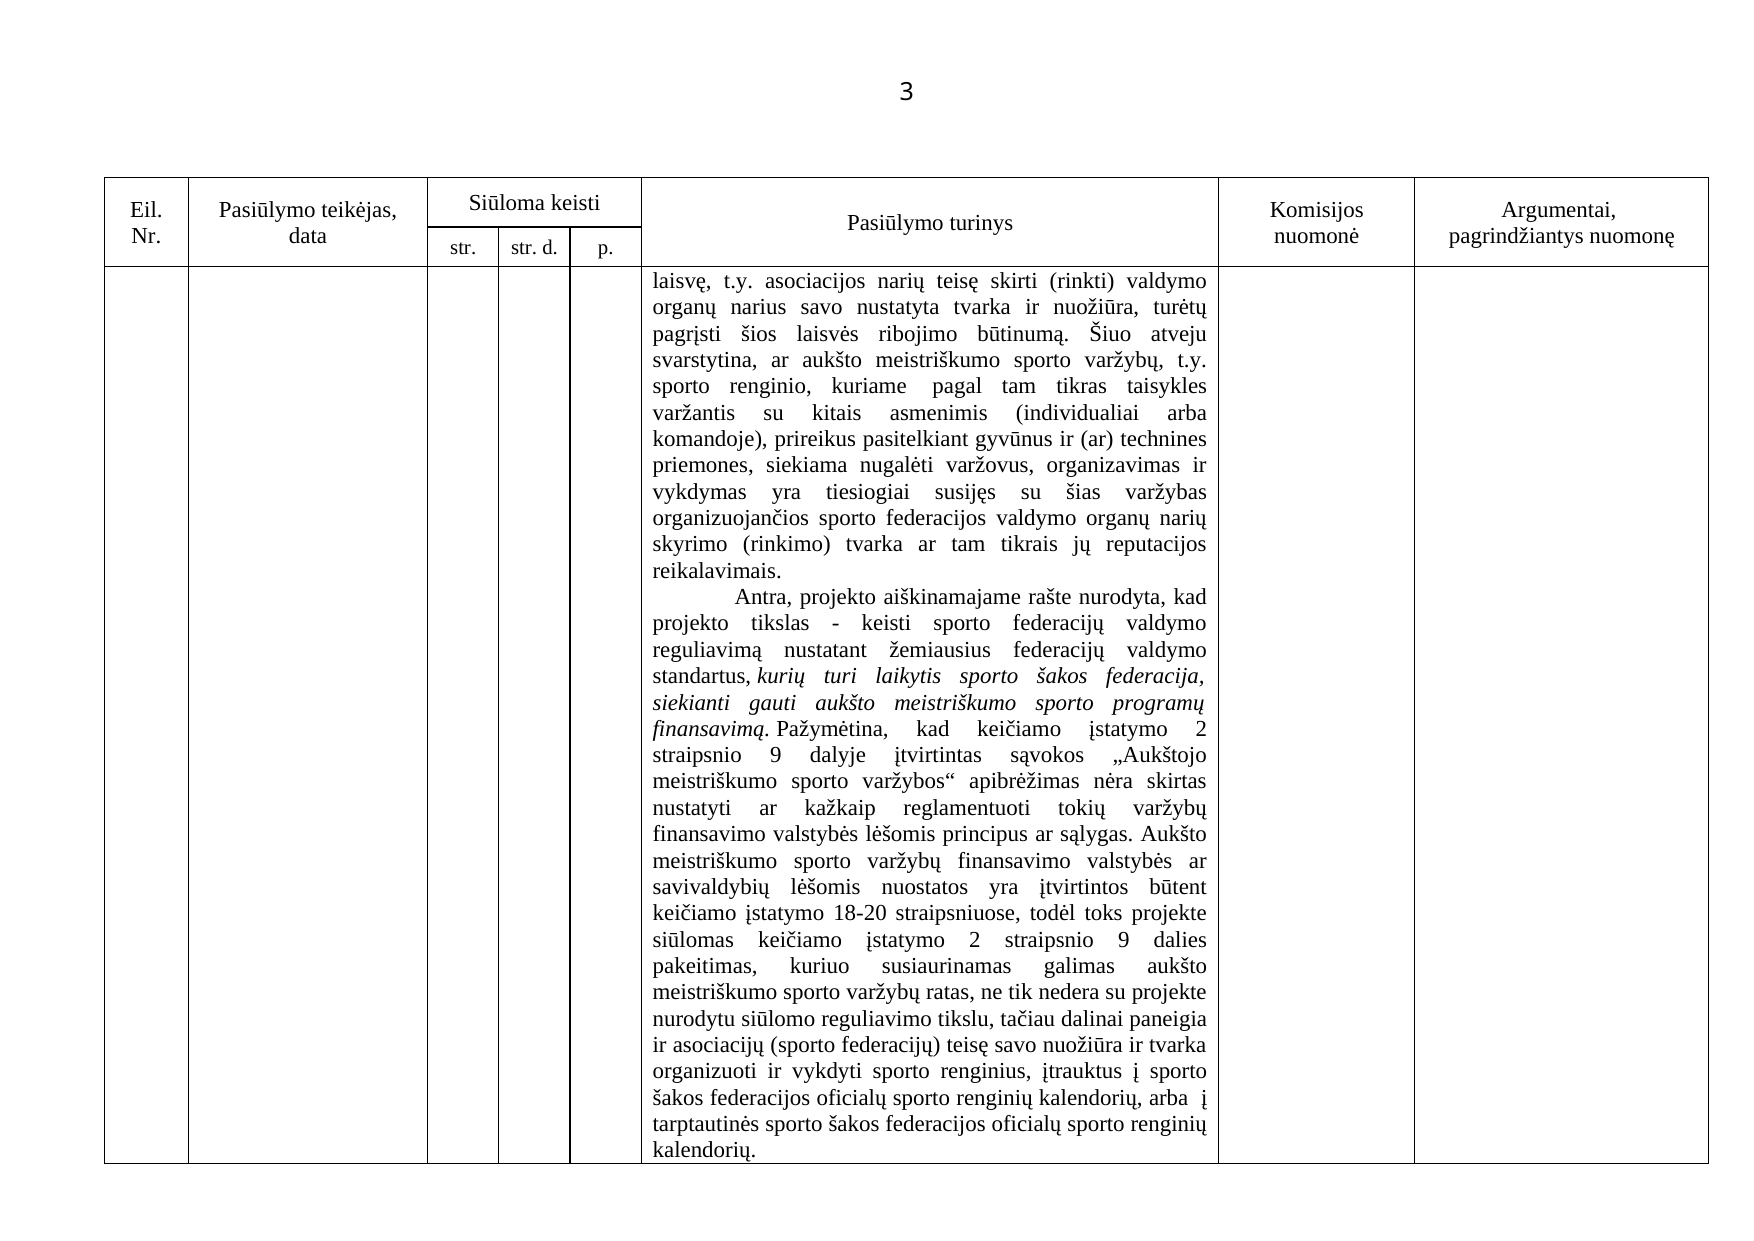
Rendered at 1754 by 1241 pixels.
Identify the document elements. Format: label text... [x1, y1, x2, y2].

table_cell p. [571, 228, 641, 266]
table_cell [189, 267, 427, 1163]
table_header Siūloma keisti [428, 178, 641, 226]
table_cell [571, 267, 641, 1163]
table_header Pasiūlymo teikėjas, data [189, 178, 427, 266]
table_cell [499, 267, 569, 1163]
table_header Eil. Nr. [105, 178, 188, 266]
table_cell [105, 267, 188, 1163]
table_cell [1415, 267, 1708, 1163]
table_header Komisijos nuomonė [1219, 178, 1414, 266]
table_cell [1219, 267, 1414, 1163]
table_cell [428, 267, 498, 1163]
table_cell str. [428, 228, 498, 266]
table_header Argumentai, pagrindžiantys nuomonę [1415, 178, 1708, 266]
table_cell str. d. [499, 228, 569, 266]
table_header Pasiūlymo turinys [642, 178, 1218, 266]
table_cell laisvę, t.y. asociacijos narių teisę skirti (rinkti) valdymo organų narius savo nustatyta tvarka ir nuožiūra, turėtų pagrįsti šios laisvės ribojimo būtinumą. Šiuo atveju svarstytina, ar aukšto meistriškumo sporto varžybų, t.y. sporto renginio, kuriame pagal tam tikras taisykles varžantis su kitais asmenimis (individualiai arba komandoje), prireikus pasitelkiant gyvūnus ir (ar) technines priemones, siekiama nugalėti varžovus, organizavimas ir vykdymas yra tiesiogiai susijęs su šias varžybas organizuojančios sporto federacijos valdymo organų narių skyrimo (rinkimo) tvarka ar tam tikrais jų reputacijos reikalavimais. Antra, projekto aiškinamajame rašte nurodyta, kad projekto tikslas - keisti sporto federacijų valdymo reguliavimą nustatant žemiausius federacijų valdymo standartus, kurių turi laikytis sporto šakos federacija, siekianti gauti aukšto meistriškumo sporto programų finansavimą. Pažymėtina, kad keičiamo įstatymo 2 straipsnio 9 dalyje įtvirtintas sąvokos „Aukštojo meistriškumo sporto varžybos“ apibrėžimas nėra skirtas nustatyti ar kažkaip reglamentuoti tokių varžybų finansavimo valstybės lėšomis principus ar sąlygas. Aukšto meistriškumo sporto varžybų finansavimo valstybės ar savivaldybių lėšomis nuostatos yra įtvirtintos būtent keičiamo įstatymo 18-20 straipsniuose, todėl toks projekte siūlomas keičiamo įstatymo 2 straipsnio 9 dalies pakeitimas, kuriuo susiaurinamas galimas aukšto meistriškumo sporto varžybų ratas, ne tik nedera su projekte nurodytu siūlomo reguliavimo tikslu, tačiau dalinai paneigia ir asociacijų (sporto federacijų) teisę savo nuožiūra ir tvarka organizuoti ir vykdyti sporto renginius, įtrauktus į sporto šakos federacijos oficialų sporto renginių kalendorių, arba į tarptautinės sporto šakos federacijos oficialų sporto renginių kalendorių. [642, 267, 1218, 1163]
